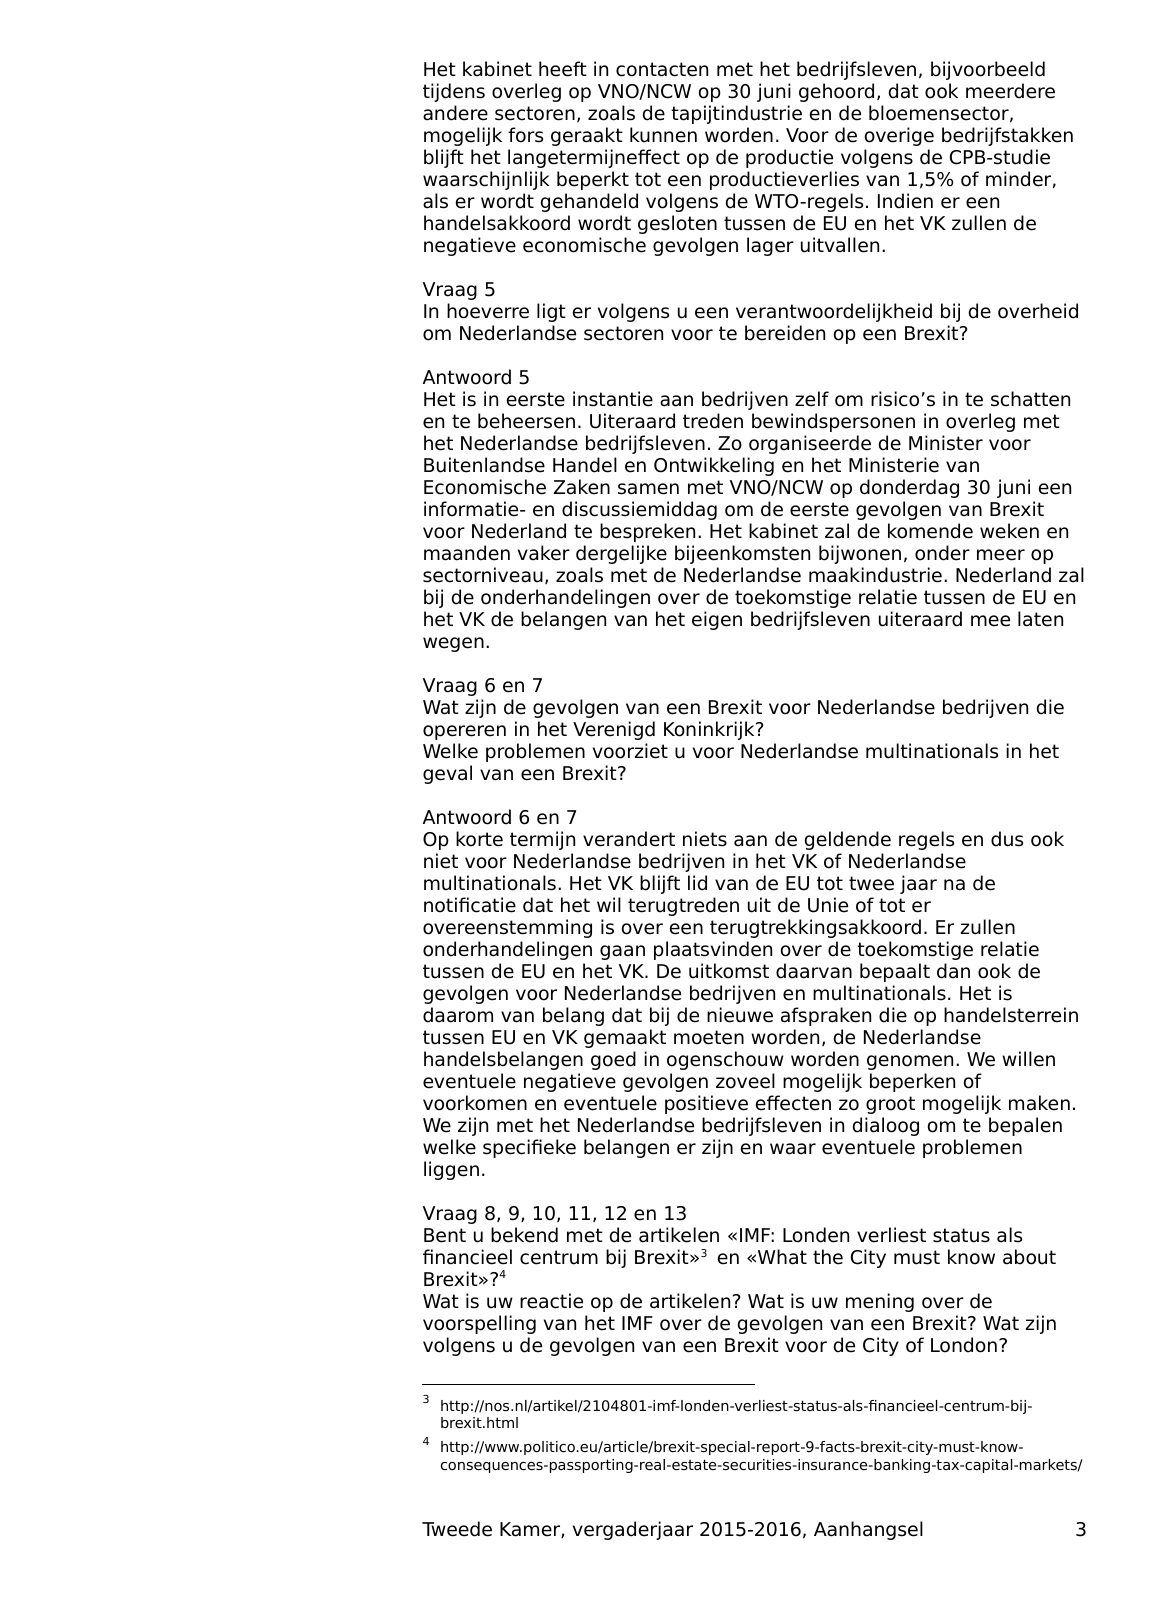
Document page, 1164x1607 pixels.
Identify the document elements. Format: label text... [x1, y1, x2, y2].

text http://www.politico.eu/article/brexit-special-report-9-facts-brexit-city-must-know-consequences-passporting-real-estate-securities-insurance-banking-tax-capital-markets/ [422, 1435, 1087, 1474]
text Bent u bekend met de artikelen «IMF: Londen verliest status als financieel centrum bij Brexit» en «What the City must know about Brexit»? [422, 1225, 1087, 1291]
text Welke problemen voorziet u voor Nederlandse multinationals in het geval van een Brexit? [422, 741, 1087, 785]
text Antwoord 5 [422, 367, 1087, 389]
text In hoeverre ligt er volgens u een verantwoordelijkheid bij de overheid om Nederlandse sectoren voor te bereiden op een Brexit? [422, 301, 1087, 345]
text Het is in eerste instantie aan bedrijven zelf om risico’s in te schatten en te beheersen. Uiteraard treden bewindspersonen in overleg met het Nederlandse bedrijfsleven. Zo organiseerde de Minister voor Buitenlandse Handel en Ontwikkeling en het Ministerie van Economische Zaken samen met VNO/NCW op donderdag 30 juni een informatie- en discussiemiddag om de eerste gevolgen van Brexit voor Nederland te bespreken. Het kabinet zal de komende weken en maanden vaker dergelijke bijeenkomsten bijwonen, onder meer op sectorniveau, zoals met de Nederlandse maakindustrie. Nederland zal bij de onderhandelingen over de toekomstige relatie tussen de EU en het VK de belangen van het eigen bedrijfsleven uiteraard mee laten wegen. [422, 389, 1087, 653]
text Vraag 8, 9, 10, 11, 12 en 13 [422, 1203, 1087, 1225]
text http://nos.nl/artikel/2104801-imf-londen-verliest-status-als-financieel-centrum-bij-brexit.html [422, 1393, 1087, 1432]
text Op korte termijn verandert niets aan de geldende regels en dus ook niet voor Nederlandse bedrijven in het VK of Nederlandse multinationals. Het VK blijft lid van de EU tot twee jaar na de notificatie dat het wil terugtreden uit de Unie of tot er overeenstemming is over een terugtrekkingsakkoord. Er zullen onderhandelingen gaan plaatsvinden over de toekomstige relatie tussen de EU en het VK. De uitkomst daarvan bepaalt dan ook de gevolgen voor Nederlandse bedrijven en multinationals. Het is daarom van belang dat bij de nieuwe afspraken die op handelsterrein tussen EU en VK gemaakt moeten worden, de Nederlandse handelsbelangen goed in ogenschouw worden genomen. We willen eventuele negatieve gevolgen zoveel mogelijk beperken of voorkomen en eventuele positieve effecten zo groot mogelijk maken. We zijn met het Nederlandse bedrijfsleven in dialoog om te bepalen welke specifieke belangen er zijn en waar eventuele problemen liggen. [422, 829, 1087, 1181]
text Vraag 6 en 7 [422, 675, 1087, 697]
text Vraag 5 [422, 279, 1087, 301]
text Wat zijn de gevolgen van een Brexit voor Nederlandse bedrijven die opereren in het Verenigd Koninkrijk? [422, 697, 1087, 741]
text Het kabinet heeft in contacten met het bedrijfsleven, bijvoorbeeld tijdens overleg op VNO/NCW op 30 juni gehoord, dat ook meerdere andere sectoren, zoals de tapijtindustrie en de bloemensector, mogelijk fors geraakt kunnen worden. Voor de overige bedrijfstakken blijft het langetermijneffect op de productie volgens de CPB-studie waarschijnlijk beperkt tot een productieverlies van 1,5% of minder, als er wordt gehandeld volgens de WTO-regels. Indien er een handelsakkoord wordt gesloten tussen de EU en het VK zullen de negatieve economische gevolgen lager uitvallen. [422, 59, 1087, 257]
text Antwoord 6 en 7 [422, 807, 1087, 829]
text Wat is uw reactie op de artikelen? Wat is uw mening over de voorspelling van het IMF over de gevolgen van een Brexit? Wat zijn volgens u de gevolgen van een Brexit voor de City of London? [422, 1291, 1087, 1357]
